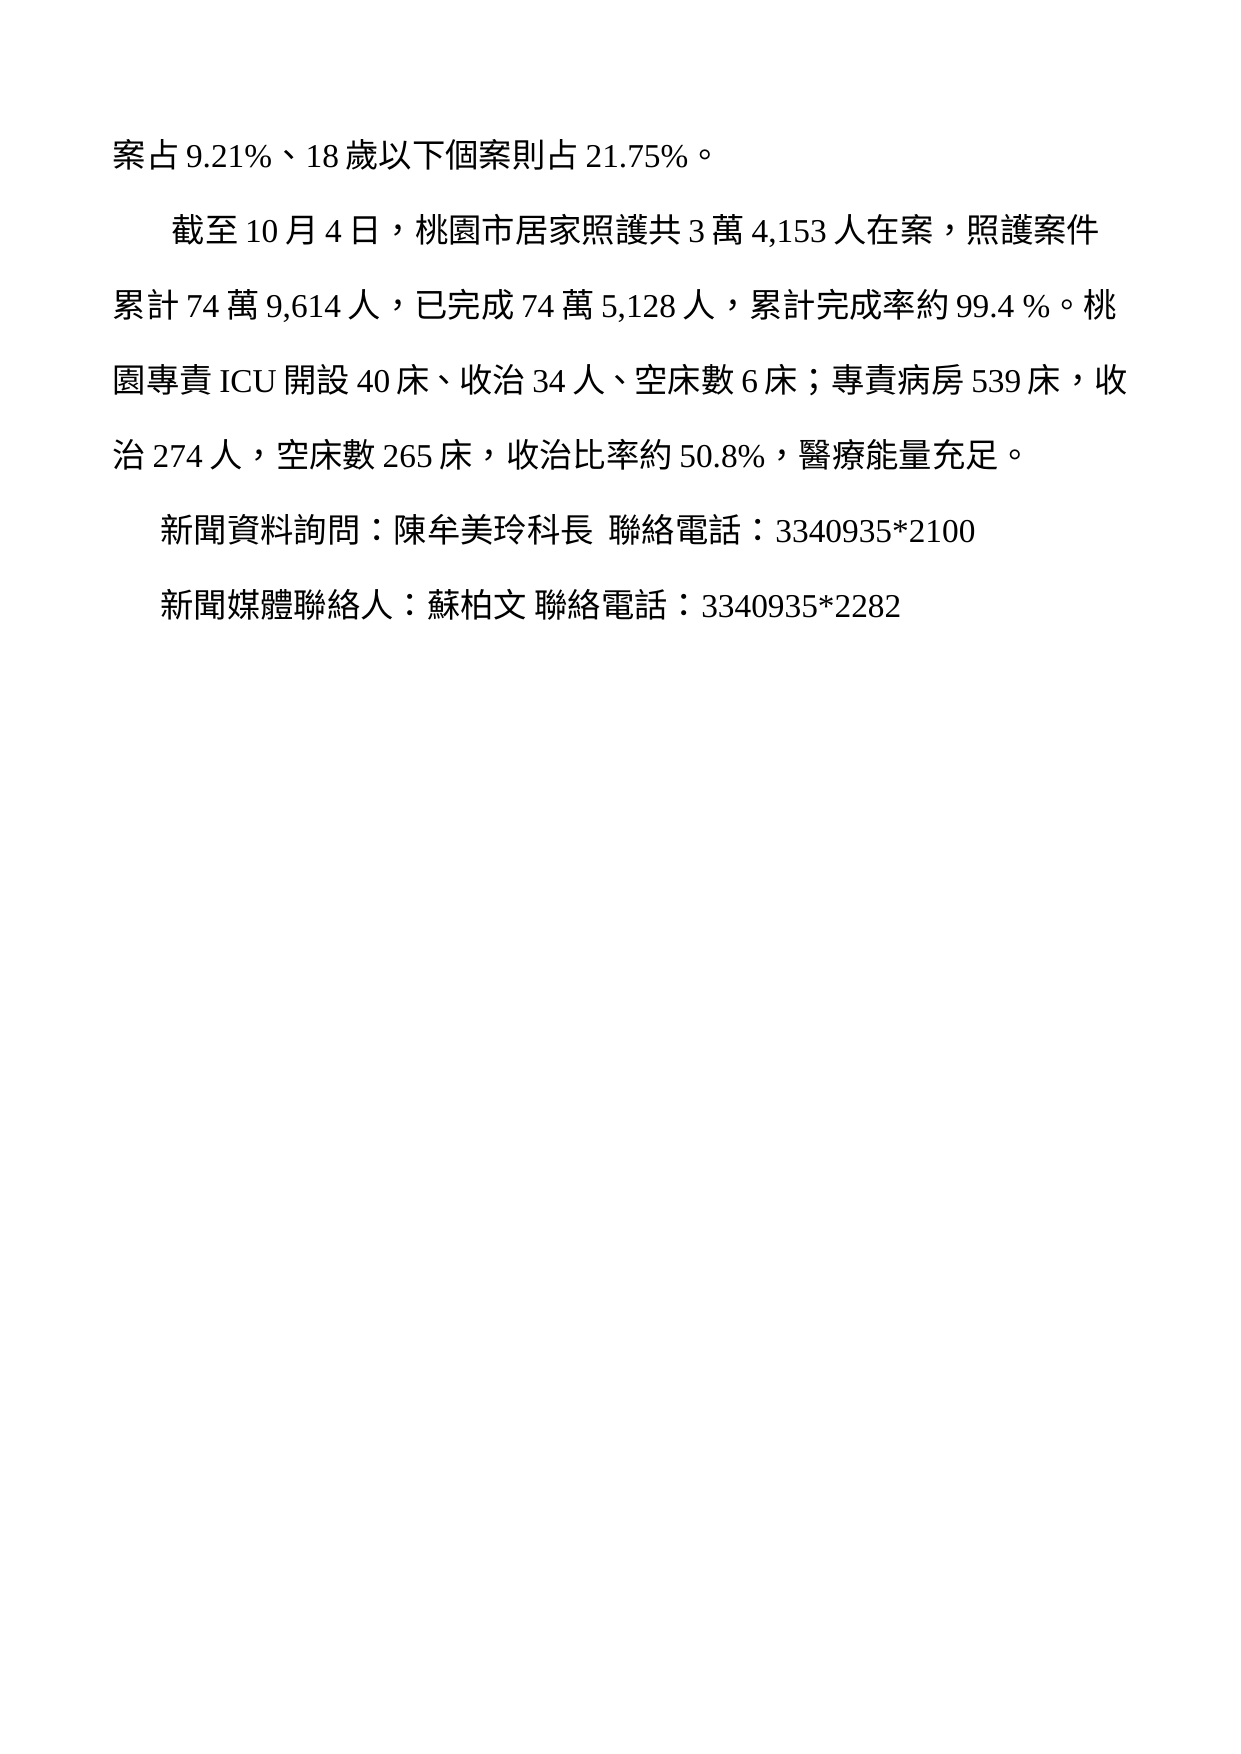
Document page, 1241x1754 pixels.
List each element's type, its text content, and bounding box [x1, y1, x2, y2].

text 新聞媒體聯絡人：蘇柏文 聯絡電話：3340935*2282 [112, 566, 1128, 641]
text 新聞資料詢問：陳牟美玲科長 聯絡電話：3340935*2100 [112, 491, 1128, 566]
text 截至10月4日，桃園市居家照護共3萬4,153人在案，照護案件累計74萬9,614人，已完成74萬5,128人，累計完成率約99.4 %。桃園專責ICU開設40床、收治34人、空床數6床；專責病房539床，收治274人，空床數265床，收治比率約50.8%，醫療能量充足。 [112, 191, 1128, 491]
text 案占9.21%、18歲以下個案則占21.75%。 [112, 116, 1128, 191]
